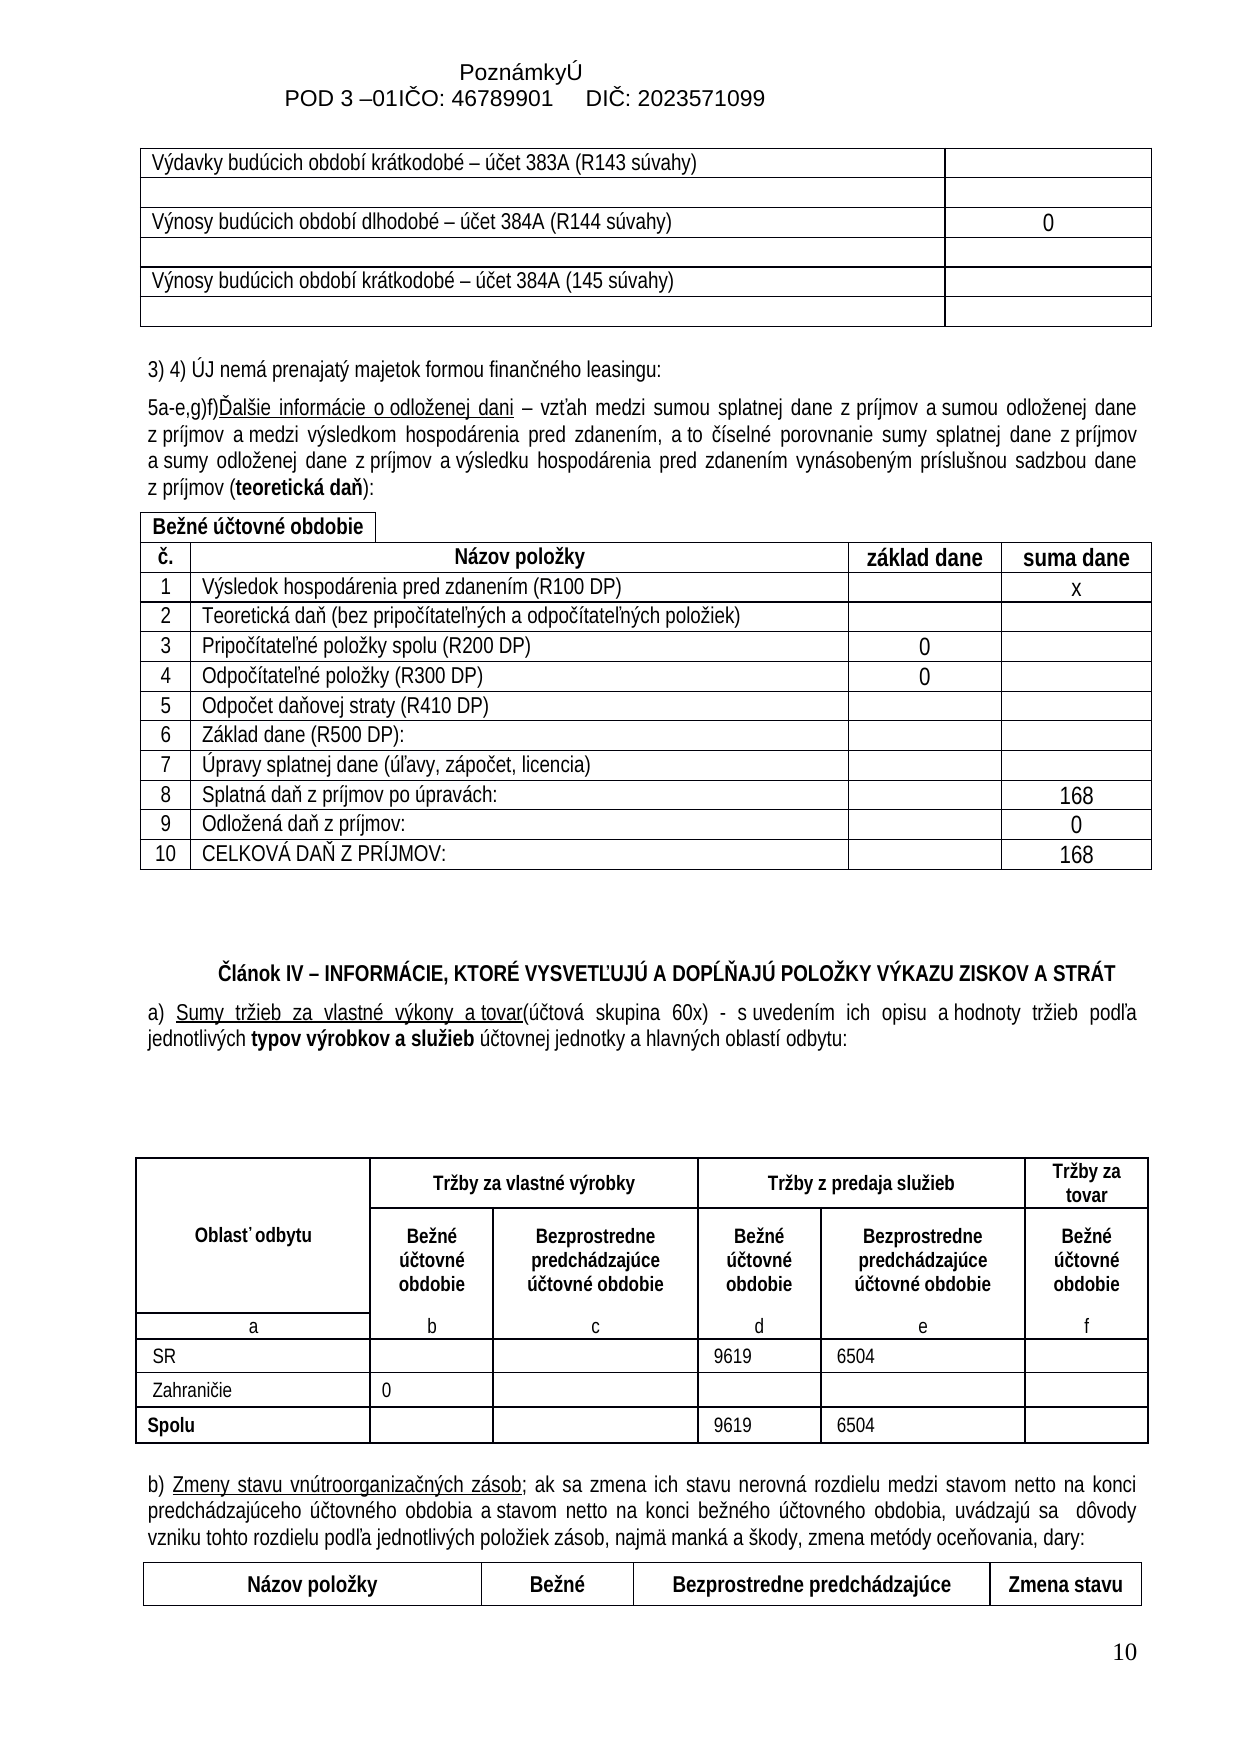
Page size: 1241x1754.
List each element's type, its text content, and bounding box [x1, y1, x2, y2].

table_cell 2 [141, 603, 190, 631]
table_cell Základ dane (R500 DP): [191, 721, 848, 750]
table_cell [494, 1373, 697, 1406]
table_cell [371, 1340, 492, 1372]
table_header Tržby za tovar [1026, 1159, 1147, 1207]
table_cell [849, 721, 1001, 750]
table_cell [699, 1373, 820, 1406]
text b) Zmeny stavu vnútroorganizačných zásob; ak sa zmena ich stavu nerovná rozdielu medzi stavom netto na konci predchádzajúceho účtovného obdobia a stavom netto na konci bežného účtovného obdobia, uvádzajú sa dôvody vzniku tohto rozdielu podľa jednotlivých položiek zásob, najmä manká a škody, zmena metódy oceňovania, dary: [148, 1471, 1137, 1550]
table_header Bežné [482, 1563, 633, 1605]
table_cell [849, 810, 1001, 839]
table_cell 7 [141, 751, 190, 779]
table_cell [849, 603, 1001, 631]
table_cell [849, 692, 1001, 720]
table_cell d [699, 1312, 820, 1338]
table_header Zmena stavu [991, 1563, 1141, 1605]
table_cell [1002, 662, 1151, 691]
table_cell 4 [141, 662, 190, 691]
table_cell 9619 [699, 1340, 820, 1372]
table_cell Bezprostredne predchádzajúce účtovné obdobie [494, 1209, 697, 1312]
table_cell [371, 1408, 492, 1442]
table_cell č. [141, 543, 190, 572]
table_cell [946, 238, 1151, 266]
table_cell c [494, 1312, 697, 1338]
table_cell 6504 [822, 1408, 1024, 1442]
table_cell [822, 1373, 1024, 1406]
table_cell 0 [946, 208, 1151, 237]
table_cell Zahraničie [137, 1373, 369, 1406]
table_cell 0 [849, 662, 1001, 691]
table_cell [849, 573, 1001, 601]
table_cell 6 [141, 721, 190, 750]
table_cell Výsledok hospodárenia pred zdanením (R100 DP) [191, 573, 848, 601]
table_cell [849, 840, 1001, 869]
text 5a-e,g)f)Ďalšie informácie o odloženej dani – vzťah medzi sumou splatnej dane z príjmov a sumou odloženej dane z príjmov a medzi výsledkom hospodárenia pred zdanením, a to číselné porovnanie sumy splatnej dane z príjmov a sumy odloženej dane z príjmov a výsledku hospodárenia pred zdanením vynásobeným príslušnou sadzbou dane z príjmov (teoretická daň): [148, 394, 1137, 500]
text Článok IV – INFORMÁCIE, KTORÉ VYSVETĽUJÚ A DOPĹŇAJÚ POLOŽKY VÝKAZU ZISKOV A STRÁT [148, 960, 1186, 986]
table_cell [141, 238, 944, 266]
table_cell Pripočítateľné položky spolu (R200 DP) [191, 632, 848, 661]
table_cell Teoretická daň (bez pripočítateľných a odpočítateľných položiek) [191, 603, 848, 631]
text 3) 4) ÚJ nemá prenajatý majetok formou finančného leasingu: [148, 356, 1137, 382]
table_cell Odložená daň z príjmov: [191, 810, 848, 839]
table_cell suma dane [1002, 543, 1151, 572]
table_cell SR [137, 1340, 369, 1372]
table_cell 168 [1002, 840, 1151, 869]
table_cell [141, 178, 944, 207]
table_cell 1 [141, 573, 190, 601]
table_cell Odpočet daňovej straty (R410 DP) [191, 692, 848, 720]
table_cell [946, 178, 1151, 207]
table_cell [946, 149, 1151, 177]
table_cell CELKOVÁ DAŇ Z PRÍJMOV: [191, 840, 848, 869]
table_cell Spolu [137, 1408, 369, 1442]
table_cell 168 [1002, 781, 1151, 809]
table_cell [1002, 632, 1151, 661]
table_header Oblasť odbytu [137, 1159, 369, 1312]
table_cell 0 [371, 1373, 492, 1406]
table_header Bežné účtovné obdobie [141, 513, 375, 542]
table_cell Výnosy budúcich období krátkodobé – účet 384A (145 súvahy) [141, 268, 944, 296]
table_cell 3 [141, 632, 190, 661]
table_cell [494, 1408, 697, 1442]
table_cell [946, 268, 1151, 296]
table_cell Odpočítateľné položky (R300 DP) [191, 662, 848, 691]
table_cell x [1002, 573, 1151, 601]
table_cell 9 [141, 810, 190, 839]
table_cell Bežné účtovné obdobie [1026, 1209, 1147, 1312]
table_cell b [371, 1312, 492, 1338]
table_cell e [822, 1312, 1024, 1338]
table_header Tržby za vlastné výrobky [371, 1159, 697, 1207]
table_cell Názov položky [191, 543, 848, 572]
table_cell Výnosy budúcich období dlhodobé – účet 384A (R144 súvahy) [141, 208, 944, 237]
table_cell [1026, 1340, 1147, 1372]
table_cell a [137, 1314, 369, 1338]
text a) Sumy tržieb za vlastné výkony a tovar(účtová skupina 60x) - s uvedením ich opisu a hodnoty tržieb podľa jednotlivých typov výrobkov a služieb účtovnej jednotky a hlavných oblastí odbytu: [148, 999, 1137, 1051]
table_cell Bezprostredne predchádzajúce účtovné obdobie [822, 1209, 1024, 1312]
table_cell Výdavky budúcich období krátkodobé – účet 383A (R143 súvahy) [141, 149, 944, 177]
table_cell [494, 1340, 697, 1372]
table_cell [1002, 721, 1151, 750]
table_cell [1002, 603, 1151, 631]
table_cell 0 [1002, 810, 1151, 839]
table_cell Bežné účtovné obdobie [699, 1209, 820, 1312]
table_cell [849, 751, 1001, 779]
table_cell f [1026, 1312, 1147, 1338]
table_cell 6504 [822, 1340, 1024, 1372]
table_cell 10 [141, 840, 190, 869]
table_header Tržby z predaja služieb [699, 1159, 1024, 1207]
table_cell 0 [849, 632, 1001, 661]
table_cell [1026, 1408, 1147, 1442]
table_cell Úpravy splatnej dane (úľavy, zápočet, licencia) [191, 751, 848, 779]
table_cell [946, 297, 1151, 326]
table_cell Bežné účtovné obdobie [371, 1209, 492, 1312]
table_cell 9619 [699, 1408, 820, 1442]
table_cell [1002, 751, 1151, 779]
table_cell Splatná daň z príjmov po úpravách: [191, 781, 848, 809]
table_cell 5 [141, 692, 190, 720]
table_header Názov položky [144, 1563, 481, 1605]
table_cell základ dane [849, 543, 1001, 572]
table_cell [1002, 692, 1151, 720]
table_cell 8 [141, 781, 190, 809]
table_cell [141, 297, 944, 326]
table_cell [849, 781, 1001, 809]
table_header [376, 512, 1152, 542]
table_cell [1026, 1373, 1147, 1406]
table_header Bezprostredne predchádzajúce [634, 1563, 989, 1605]
